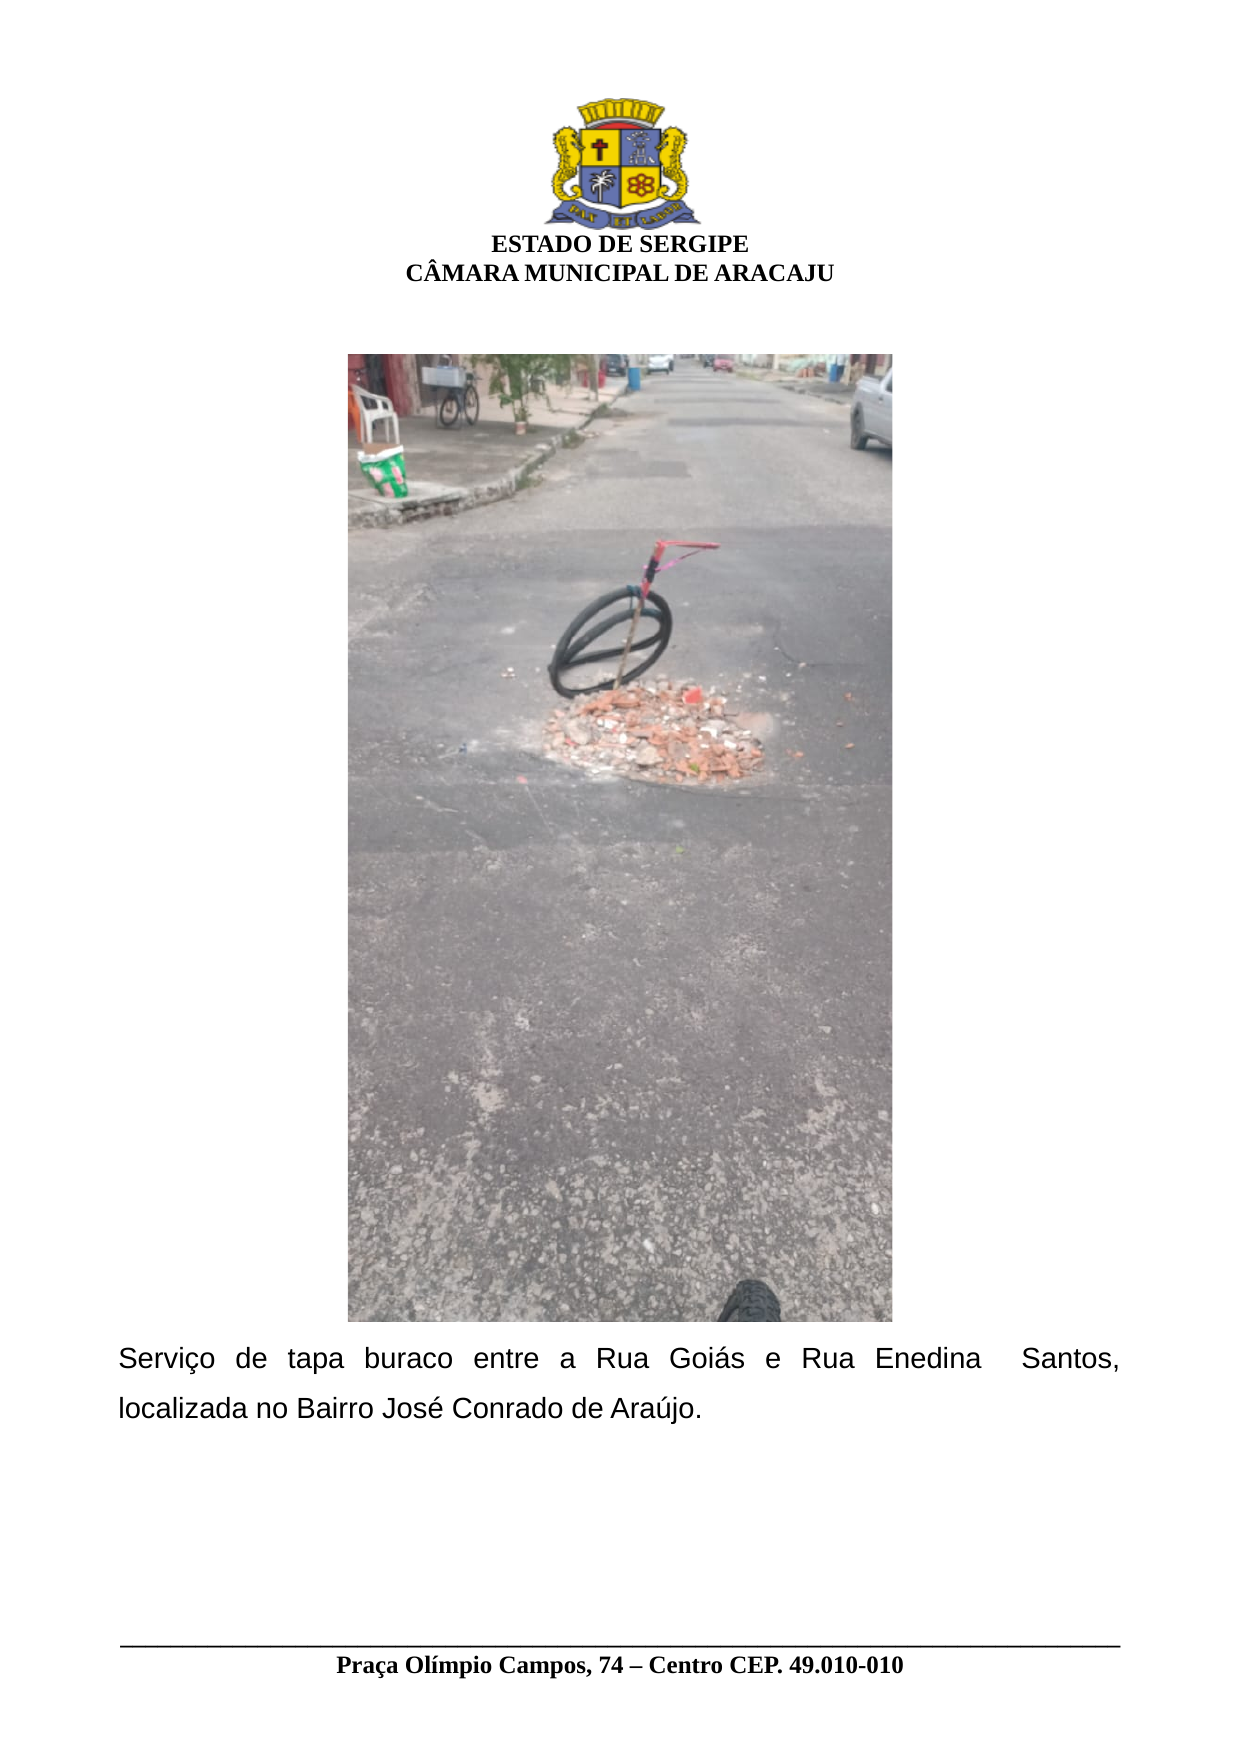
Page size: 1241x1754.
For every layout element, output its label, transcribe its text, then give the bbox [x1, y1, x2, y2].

text Serviço de tapa buraco entre a Rua Goiás e Rua Enedina Santos, localizada no Bairro José Conrado de Araújo. [118, 1341, 1122, 1425]
